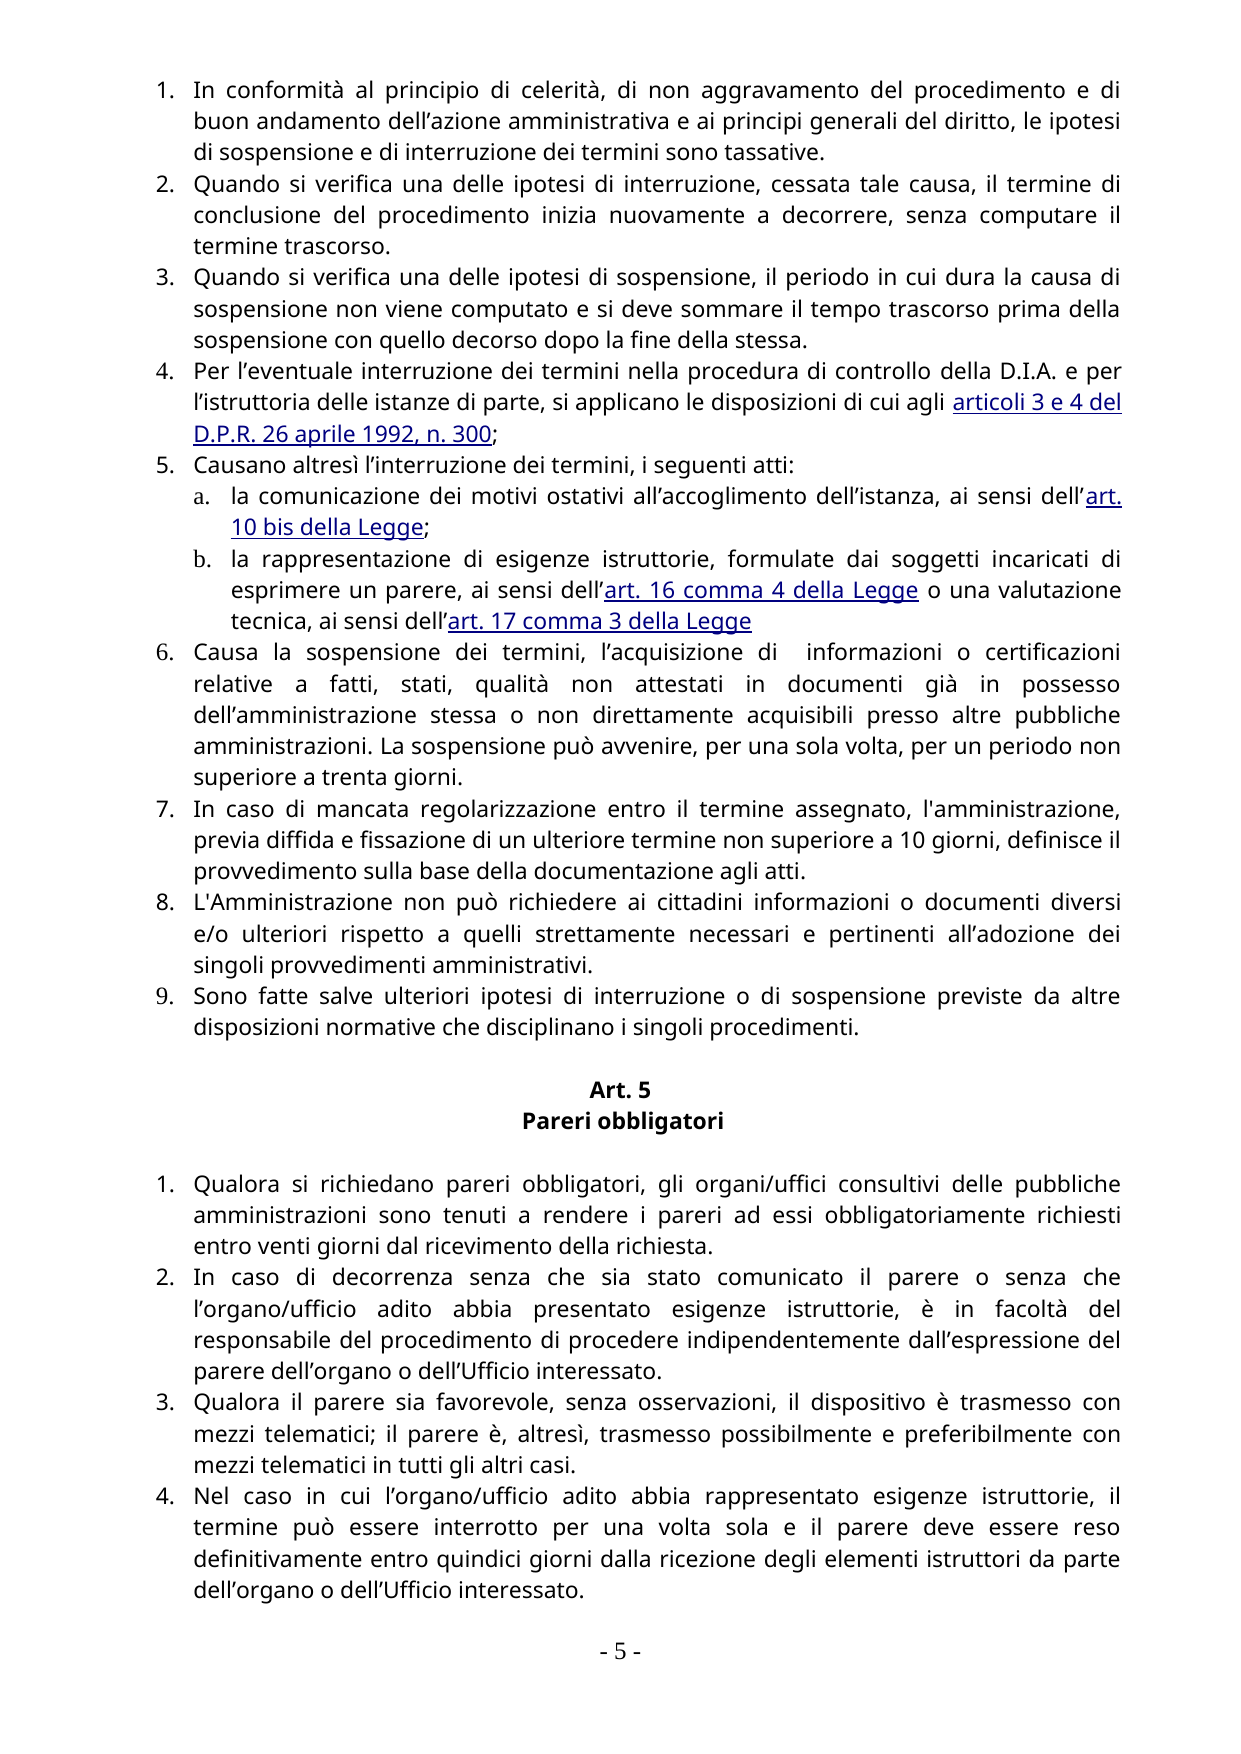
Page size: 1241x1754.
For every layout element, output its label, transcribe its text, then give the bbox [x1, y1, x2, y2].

list Causa la sospensione dei termini, l’acquisizione di informazioni o certificazioni relative a fatti, stati, qualità non attestati in documenti già in possesso dell’amministrazione stessa o non direttamente acquisibili presso altre pubbliche amministrazioni. La sospensione può avvenire, per una sola volta, per un periodo non superiore a trenta giorni. [156, 636, 1122, 792]
list Qualora si richiedano pareri obbligatori, gli organi/uffici consultivi delle pubbliche amministrazioni sono tenuti a rendere i pareri ad essi obbligatoriamente richiesti entro venti giorni dal ricevimento della richiesta. [156, 1167, 1122, 1261]
list In caso di mancata regolarizzazione entro il termine assegnato, l'amministrazione, previa diffida e fissazione di un ulteriore termine non superiore a 10 giorni, definisce il provvedimento sulla base della documentazione agli atti. [156, 792, 1122, 886]
list Sono fatte salve ulteriori ipotesi di interruzione o di sospensione previste da altre disposizioni normative che disciplinano i singoli procedimenti. [156, 980, 1122, 1042]
list Per l’eventuale interruzione dei termini nella procedura di controllo della D.I.A. e per l’istruttoria delle istanze di parte, si applicano le disposizioni di cui agli articoli 3 e 4 del D.P.R. 26 aprile 1992, n. 300; [156, 355, 1122, 449]
list In caso di decorrenza senza che sia stato comunicato il parere o senza che l’organo/ufficio adito abbia presentato esigenze istruttorie, è in facoltà del responsabile del procedimento di procedere indipendentemente dall’espressione del parere dell’organo o dell’Ufficio interessato. [156, 1261, 1122, 1386]
text Pareri obbligatori [118, 1105, 1122, 1136]
text Art. 5 [118, 1074, 1122, 1105]
list In conformità al principio di celerità, di non aggravamento del procedimento e di buon andamento dell’azione amministrativa e ai principi generali del diritto, le ipotesi di sospensione e di interruzione dei termini sono tassative. [156, 74, 1122, 167]
list la rappresentazione di esigenze istruttorie, formulate dai soggetti incaricati di esprimere un parere, ai sensi dell’art. 16 comma 4 della Legge o una valutazione tecnica, ai sensi dell’art. 17 comma 3 della Legge [193, 542, 1122, 636]
list Quando si verifica una delle ipotesi di interruzione, cessata tale causa, il termine di conclusione del procedimento inizia nuovamente a decorrere, senza computare il termine trascorso. [156, 167, 1122, 261]
list Nel caso in cui l’organo/ufficio adito abbia rappresentato esigenze istruttorie, il termine può essere interrotto per una volta sola e il parere deve essere reso definitivamente entro quindici giorni dalla ricezione degli elementi istruttori da parte dell’organo o dell’Ufficio interessato. [156, 1480, 1122, 1605]
list la comunicazione dei motivi ostativi all’accoglimento dell’istanza, ai sensi dell’art. 10 bis della Legge; [193, 480, 1122, 542]
list Qualora il parere sia favorevole, senza osservazioni, il dispositivo è trasmesso con mezzi telematici; il parere è, altresì, trasmesso possibilmente e preferibilmente con mezzi telematici in tutti gli altri casi. [156, 1386, 1122, 1480]
list Quando si verifica una delle ipotesi di sospensione, il periodo in cui dura la causa di sospensione non viene computato e si deve sommare il tempo trascorso prima della sospensione con quello decorso dopo la fine della stessa. [156, 261, 1122, 355]
list Causano altresì l’interruzione dei termini, i seguenti atti: [156, 449, 1122, 480]
list L'Amministrazione non può richiedere ai cittadini informazioni o documenti diversi e/o ulteriori rispetto a quelli strettamente necessari e pertinenti all’adozione dei singoli provvedimenti amministrativi. [156, 886, 1122, 980]
